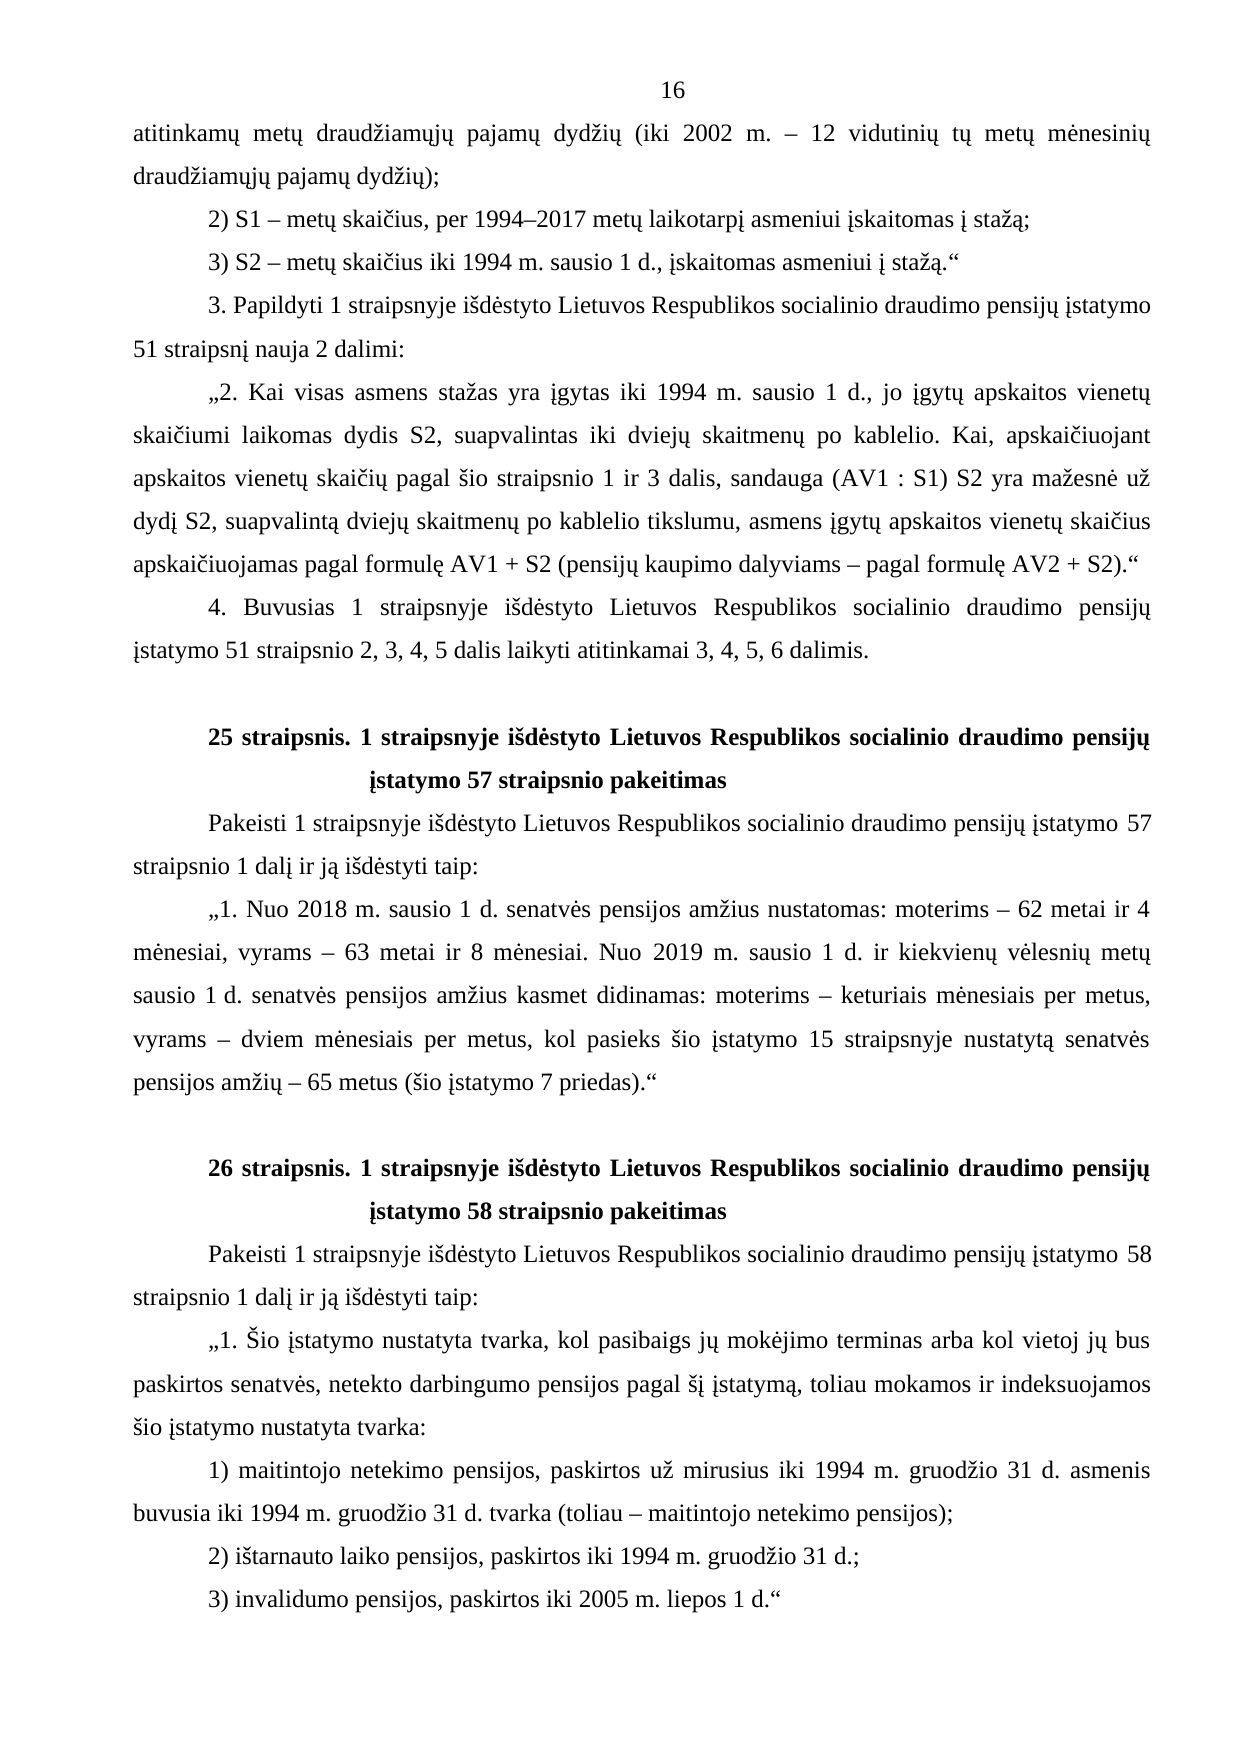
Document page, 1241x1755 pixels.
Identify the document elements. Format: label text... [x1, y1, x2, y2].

text 2) ištarnauto laiko pensijos, paskirtos iki 1994 m. gruodžio 31 d.; [133, 1541, 1152, 1570]
text 3) S2 – metų skaičius iki 1994 m. sausio 1 d., įskaitomas asmeniui į stažą.“ [133, 247, 1152, 276]
text Pakeisti 1 straipsnyje išdėstyto Lietuvos Respublikos socialinio draudimo pensijų įstatymo 57 straipsnio 1 dalį ir ją išdėstyti taip: [133, 808, 1152, 880]
text „1. Nuo 2018 m. sausio 1 d. senatvės pensijos amžius nustatomas: moterims – 62 metai ir 4 mėnesiai, vyrams – 63 metai ir 8 mėnesiai. Nuo 2019 m. sausio 1 d. ir kiekvienų vėlesnių metų sausio 1 d. senatvės pensijos amžius kasmet didinamas: moterims – keturiais mėnesiais per metus, vyrams – dviem mėnesiais per metus, kol pasieks šio įstatymo 15 straipsnyje nustatytą senatvės pensijos amžių – 65 metus (šio įstatymo 7 priedas).“ [133, 894, 1152, 1096]
text 3) invalidumo pensijos, paskirtos iki 2005 m. liepos 1 d.“ [133, 1584, 1152, 1613]
text 26 straipsnis. 1 straipsnyje išdėstyto Lietuvos Respublikos socialinio draudimo pensijų įstatymo 58 straipsnio pakeitimas [208, 1153, 1152, 1225]
text 4. Buvusias 1 straipsnyje išdėstyto Lietuvos Respublikos socialinio draudimo pensijų įstatymo 51 straipsnio 2, 3, 4, 5 dalis laikyti atitinkamai 3, 4, 5, 6 dalimis. [133, 592, 1152, 664]
text 2) S1 – metų skaičius, per 1994–2017 metų laikotarpį asmeniui įskaitomas į stažą; [133, 204, 1152, 233]
text „2. Kai visas asmens stažas yra įgytas iki 1994 m. sausio 1 d., jo įgytų apskaitos vienetų skaičiumi laikomas dydis S2, suapvalintas iki dviejų skaitmenų po kablelio. Kai, apskaičiuojant apskaitos vienetų skaičių pagal šio straipsnio 1 ir 3 dalis, sandauga (AV1 : S1) S2 yra mažesnė už dydį S2, suapvalintą dviejų skaitmenų po kablelio tikslumu, asmens įgytų apskaitos vienetų skaičius apskaičiuojamas pagal formulę AV1 + S2 (pensijų kaupimo dalyviams – pagal formulę AV2 + S2).“ [133, 377, 1152, 578]
text Pakeisti 1 straipsnyje išdėstyto Lietuvos Respublikos socialinio draudimo pensijų įstatymo 58 straipsnio 1 dalį ir ją išdėstyti taip: [133, 1239, 1152, 1311]
text atitinkamų metų draudžiamųjų pajamų dydžių (iki 2002 m. – 12 vidutinių tų metų mėnesinių draudžiamųjų pajamų dydžių); [133, 118, 1152, 190]
text „1. Šio įstatymo nustatyta tvarka, kol pasibaigs jų mokėjimo terminas arba kol vietoj jų bus paskirtos senatvės, netekto darbingumo pensijos pagal šį įstatymą, toliau mokamos ir indeksuojamos šio įstatymo nustatyta tvarka: [133, 1326, 1152, 1441]
text 3. Papildyti 1 straipsnyje išdėstyto Lietuvos Respublikos socialinio draudimo pensijų įstatymo 51 straipsnį nauja 2 dalimi: [133, 291, 1152, 362]
text 25 straipsnis. 1 straipsnyje išdėstyto Lietuvos Respublikos socialinio draudimo pensijų įstatymo 57 straipsnio pakeitimas [208, 722, 1152, 794]
text 1) maitintojo netekimo pensijos, paskirtos už mirusius iki 1994 m. gruodžio 31 d. asmenis buvusia iki 1994 m. gruodžio 31 d. tvarka (toliau – maitintojo netekimo pensijos); [133, 1455, 1152, 1527]
